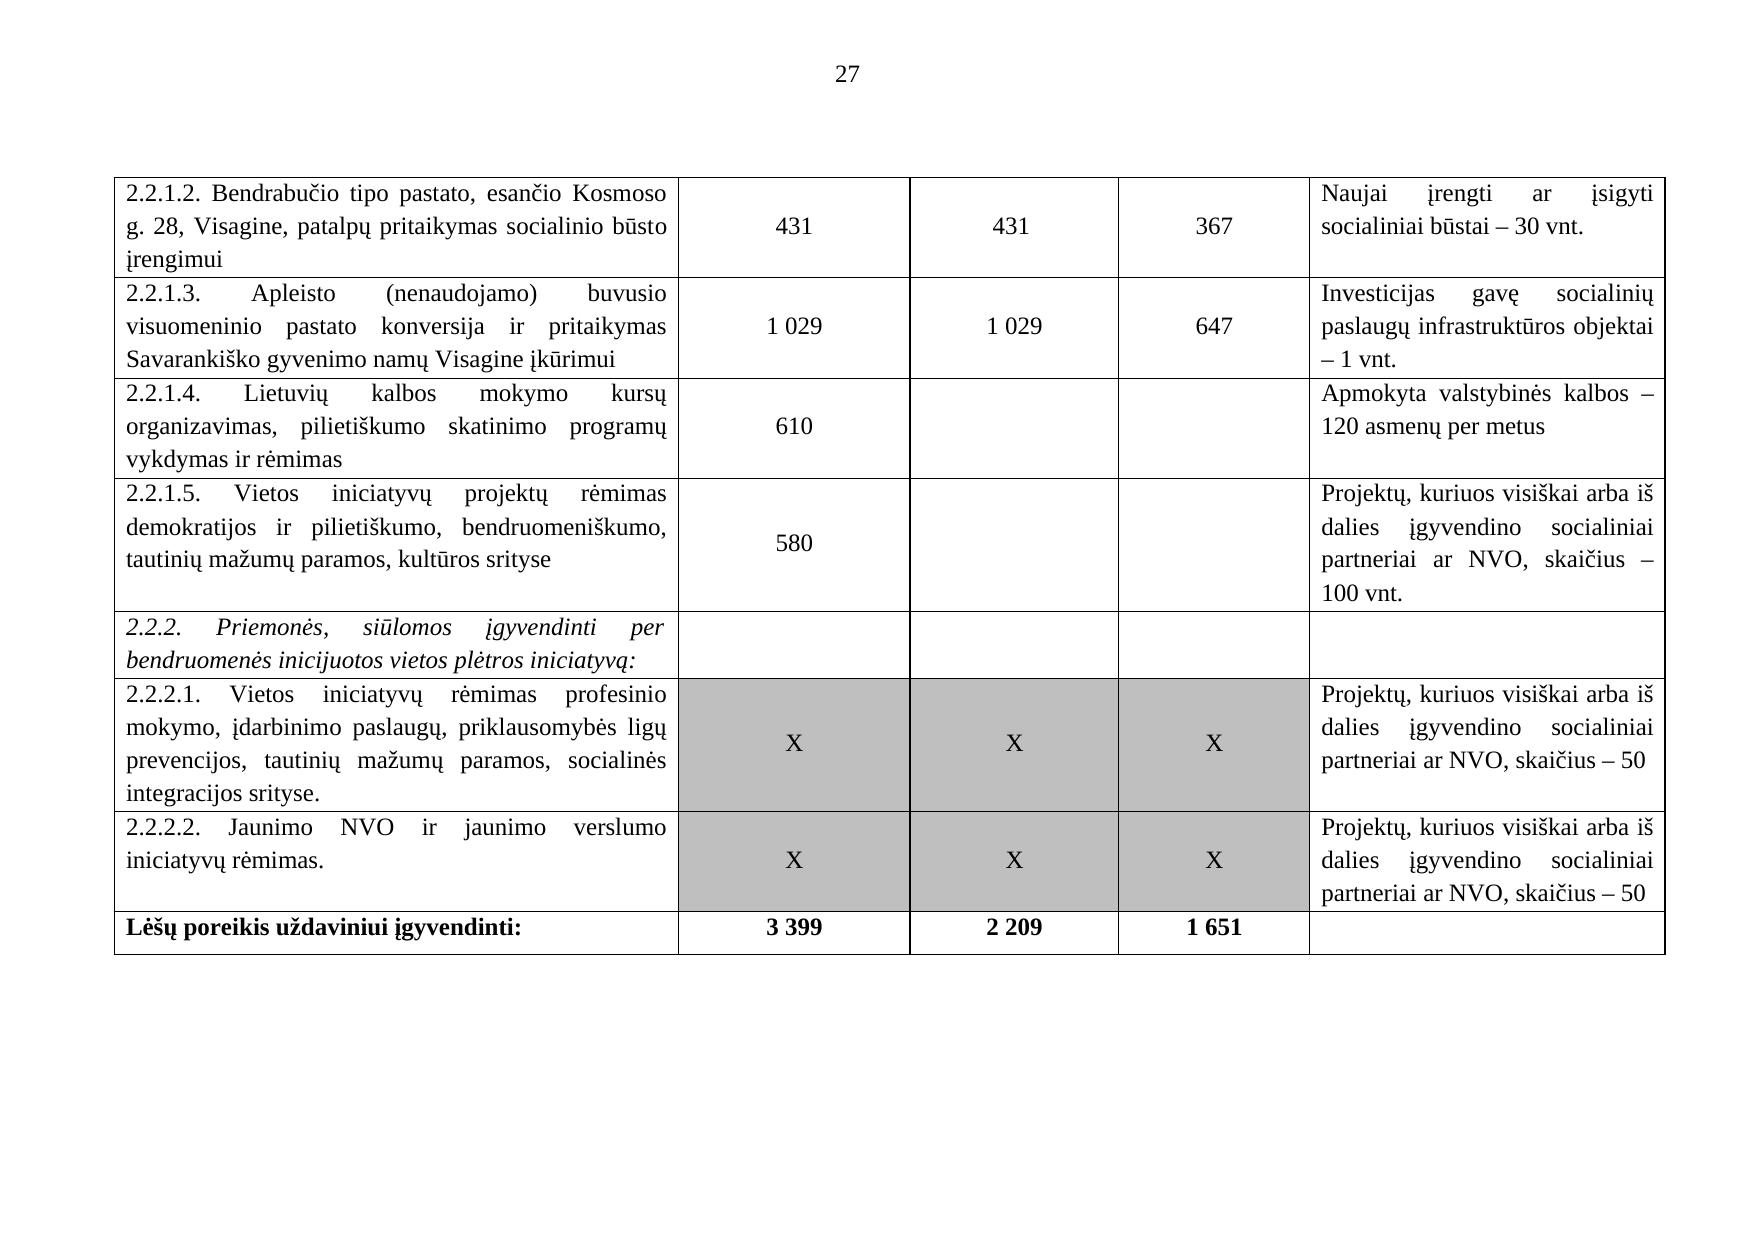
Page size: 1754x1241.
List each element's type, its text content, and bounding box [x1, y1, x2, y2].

table_cell 2.2.1.4. Lietuvių kalbos mokymo kursų organizavimas, pilietiškumo skatinimo programų vykdymas ir rėmimas [115, 379, 678, 477]
table_cell 3 399 [679, 912, 909, 953]
table_cell 647 [1119, 278, 1309, 377]
table_cell Apmokyta valstybinės kalbos – 120 asmenų per metus [1310, 379, 1664, 477]
table_cell 610 [679, 379, 909, 477]
table_cell 2.2.2.1. Vietos iniciatyvų rėmimas profesinio mokymo, įdarbinimo paslaugų, priklausomybės ligų prevencijos, tautinių mažumų paramos, socialinės integracijos srityse. [115, 679, 678, 811]
table_cell X [1119, 812, 1309, 911]
table_cell Investicijas gavę socialinių paslaugų infrastruktūros objektai – 1 vnt. [1310, 278, 1664, 377]
table_cell [911, 612, 1118, 678]
table_cell [1119, 379, 1309, 477]
table_cell 1 029 [679, 278, 909, 377]
table_cell 2.2.1.5. Vietos iniciatyvų projektų rėmimas demokratijos ir pilietiškumo, bendruomeniškumo, tautinių mažumų paramos, kultūros srityse [115, 479, 678, 611]
table_cell [1119, 479, 1309, 611]
table_cell Naujai įrengti ar įsigyti socialiniai būstai – 30 vnt. [1310, 178, 1664, 277]
table_cell Projektų, kuriuos visiškai arba iš dalies įgyvendino socialiniai partneriai ar NVO, skaičius – 50 [1310, 812, 1664, 911]
table_cell X [911, 679, 1118, 811]
table_cell Projektų, kuriuos visiškai arba iš dalies įgyvendino socialiniai partneriai ar NVO, skaičius – 50 [1310, 679, 1664, 811]
table_cell 367 [1119, 178, 1309, 277]
table_cell [1119, 612, 1309, 678]
table_cell Projektų, kuriuos visiškai arba iš dalies įgyvendino socialiniai partneriai ar NVO, skaičius – 100 vnt. [1310, 479, 1664, 611]
table_cell 431 [911, 178, 1118, 277]
table_cell Lėšų poreikis uždaviniui įgyvendinti: [115, 912, 678, 953]
table_cell [911, 479, 1118, 611]
table_cell [911, 379, 1118, 477]
table_cell [1310, 612, 1664, 678]
table_cell 2.2.2.2. Jaunimo NVO ir jaunimo verslumo iniciatyvų rėmimas. [115, 812, 678, 911]
table_cell 2.2.1.3. Apleisto (nenaudojamo) buvusio visuomeninio pastato konversija ir pritaikymas Savarankiško gyvenimo namų Visagine įkūrimui [115, 278, 678, 377]
table_cell 2 209 [911, 912, 1118, 953]
table_cell 2.2.1.2. Bendrabučio tipo pastato, esančio Kosmoso g. 28, Visagine, patalpų pritaikymas socialinio būsto įrengimui [115, 178, 678, 277]
table_cell 1 651 [1119, 912, 1309, 953]
table_cell 1 029 [911, 278, 1118, 377]
table_cell X [679, 679, 909, 811]
table_cell [679, 612, 909, 678]
table_cell 431 [679, 178, 909, 277]
table_cell [1310, 912, 1664, 953]
table_cell 2.2.2. Priemonės, siūlomos įgyvendinti per bendruomenės inicijuotos vietos plėtros iniciatyvą: [115, 612, 678, 678]
table_cell X [679, 812, 909, 911]
table_cell X [1119, 679, 1309, 811]
table_cell X [911, 812, 1118, 911]
table_cell 580 [679, 479, 909, 611]
